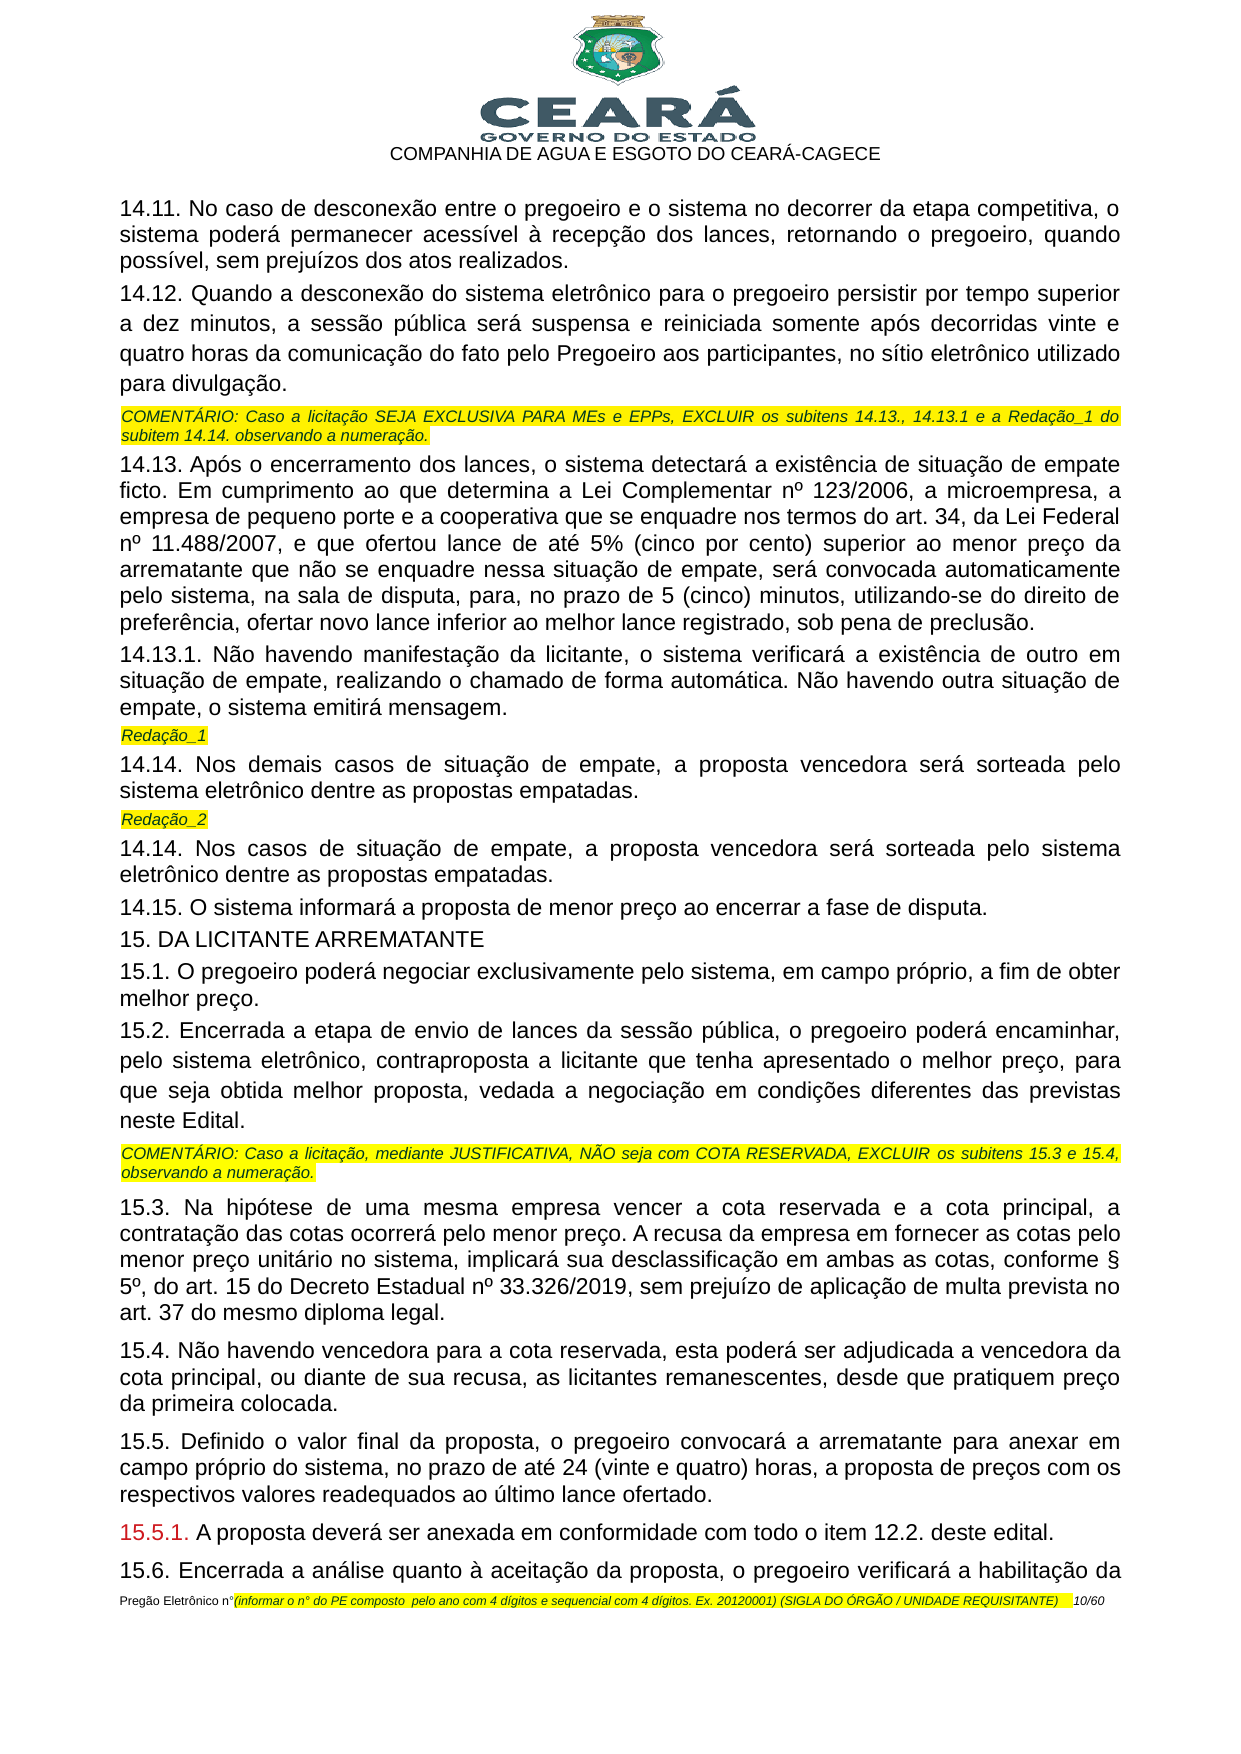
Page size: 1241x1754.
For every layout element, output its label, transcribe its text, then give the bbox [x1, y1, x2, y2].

text 14.14. Nos demais casos de situação de empate, a proposta vencedora será sorteada pelo sistema eletrônico dentre as propostas empatadas. [119, 751, 1121, 804]
list 14.12. Quando a desconexão do sistema eletrônico para o pregoeiro persistir por tempo superior a dez minutos, a sessão pública será suspensa e reiniciada somente após decorridas vinte e quatro horas da comunicação do fato pelo Pregoeiro aos participantes, no sítio eletrônico utilizado para divulgação. [119, 279, 1121, 397]
text 14.11. No caso de desconexão entre o pregoeiro e o sistema no decorrer da etapa competitiva, o sistema poderá permanecer acessível à recepção dos lances, retornando o pregoeiro, quando possível, sem prejuízos dos atos realizados. [119, 194, 1121, 274]
text Redação_2 [121, 810, 1121, 829]
text 14.15. O sistema informará a proposta de menor preço ao encerrar a fase de disputa. [119, 893, 1121, 920]
picture [454, 10, 783, 146]
list 15.2. Encerrada a etapa de envio de lances da sessão pública, o pregoeiro poderá encaminhar, pelo sistema eletrônico, contraproposta a licitante que tenha apresentado o melhor preço, para que seja obtida melhor proposta, vedada a negociação em condições diferentes das previstas neste Edital. [119, 1017, 1121, 1134]
text 14.14. Nos casos de situação de empate, a proposta vencedora será sorteada pelo sistema eletrônico dentre as propostas empatadas. [119, 835, 1121, 888]
text 14.13.1. Não havendo manifestação da licitante, o sistema verificará a existência de outro em situação de empate, realizando o chamado de forma automática. Não havendo outra situação de empate, o sistema emitirá mensagem. [119, 641, 1121, 720]
text COMENTÁRIO: Caso a licitação, mediante JUSTIFICATIVA, NÃO seja com COTA RESERVADA, EXCLUIR os subitens 15.3 e 15.4, observando a numeração. [121, 1143, 1121, 1182]
text 15.5.1. A proposta deverá ser anexada em conformidade com todo o item 12.2. deste edital. [119, 1519, 1121, 1545]
text 14.13. Após o encerramento dos lances, o sistema detectará a existência de situação de empate ficto. Em cumprimento ao que determina a Lei Complementar nº 123/2006, a microempresa, a empresa de pequeno porte e a cooperativa que se enquadre nos termos do art. 34, da Lei Federal nº 11.488/2007, e que ofertou lance de até 5% (cinco por cento) superior ao menor preço da arrematante que não se enquadre nessa situação de empate, será convocada automaticamente pelo sistema, na sala de disputa, para, no prazo de 5 (cinco) minutos, utilizando-se do direito de preferência, ofertar novo lance inferior ao melhor lance registrado, sob pena de preclusão. [119, 451, 1121, 635]
text 15.4. Não havendo vencedora para a cota reservada, esta poderá ser adjudicada a vencedora da cota principal, ou diante de sua recusa, as licitantes remanescentes, desde que pratiquem preço da primeira colocada. [119, 1337, 1121, 1416]
text 15.1. O pregoeiro poderá negociar exclusivamente pelo sistema, em campo próprio, a fim de obter melhor preço. [119, 958, 1121, 1011]
text Redação_1 [121, 726, 1121, 745]
text 15.3. Na hipótese de uma mesma empresa vencer a cota reservada e a cota principal, a contratação das cotas ocorrerá pelo menor preço. A recusa da empresa em fornecer as cotas pelo menor preço unitário no sistema, implicará sua desclassificação em ambas as cotas, conforme § 5º, do art. 15 do Decreto Estadual nº 33.326/2019, sem prejuízo de aplicação de multa prevista no art. 37 do mesmo diploma legal. [119, 1194, 1121, 1325]
list 15.6. Encerrada a análise quanto à aceitação da proposta, o pregoeiro verificará a habilitação da [119, 1557, 1123, 1583]
text 15. DA LICITANTE ARREMATANTE [119, 926, 1121, 952]
text 15.5. Definido o valor final da proposta, o pregoeiro convocará a arrematante para anexar em campo próprio do sistema, no prazo de até 24 (vinte e quatro) horas, a proposta de preços com os respectivos valores readequados ao último lance ofertado. [119, 1428, 1121, 1507]
text COMENTÁRIO: Caso a licitação SEJA EXCLUSIVA PARA MEs e EPPs, EXCLUIR os subitens 14.13., 14.13.1 e a Redação_1 do subitem 14.14. observando a numeração. [121, 406, 1121, 445]
